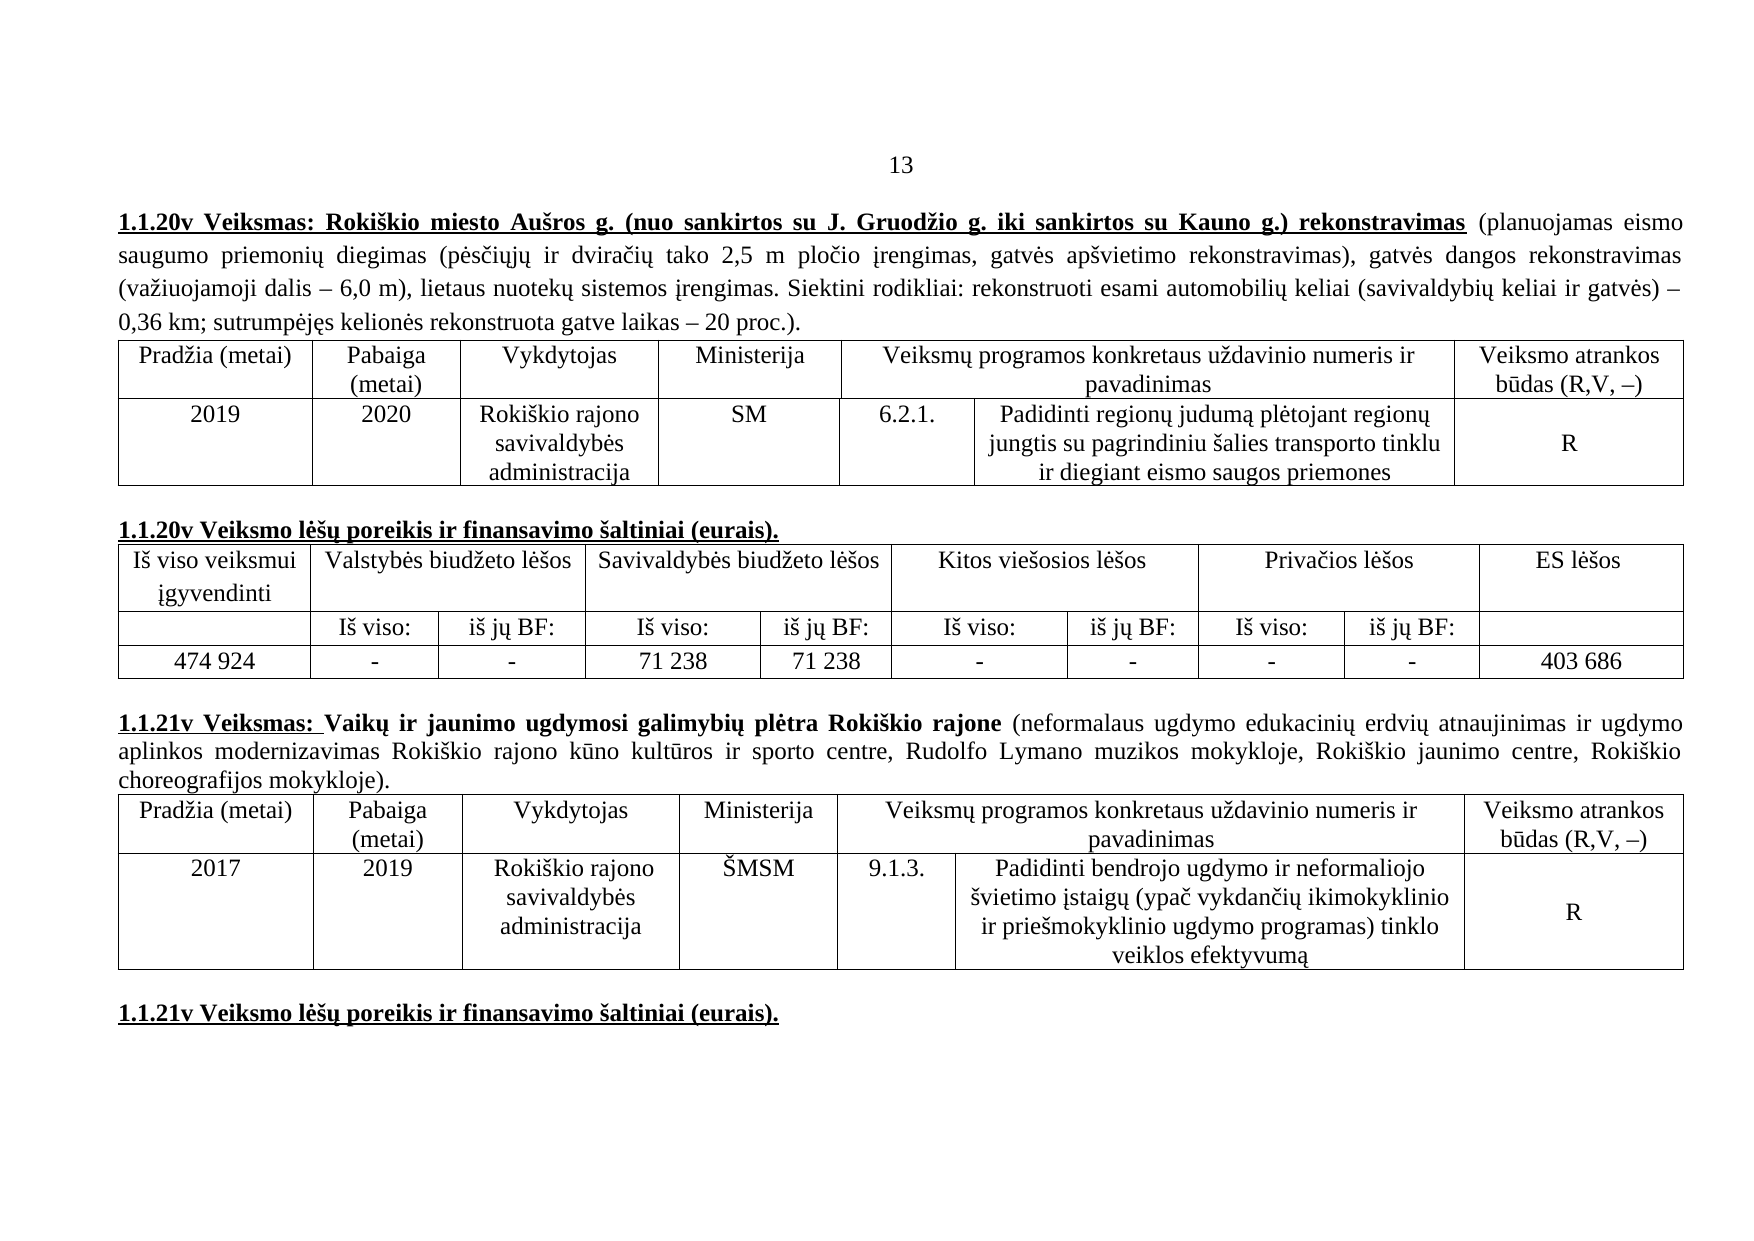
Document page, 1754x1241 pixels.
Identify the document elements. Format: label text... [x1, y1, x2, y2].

table_header Pabaiga (metai) [314, 795, 462, 852]
table_cell 71 238 [761, 646, 891, 678]
text 1.1.20v Veiksmo lėšų poreikis ir finansavimo šaltiniai (eurais). [118, 515, 1683, 544]
table_cell - [439, 646, 585, 678]
table_cell iš jų BF: [439, 612, 585, 645]
table_cell - [1068, 646, 1198, 678]
table_cell 2020 [313, 399, 460, 485]
table_cell iš jų BF: [1345, 612, 1479, 645]
table_cell Padidinti regionų judumą plėtojant regionų jungtis su pagrindiniu šalies transporto tinklu ir diegiant eismo saugos priemones [975, 399, 1454, 485]
text 1.1.21v Veiksmo lėšų poreikis ir finansavimo šaltiniai (eurais). [118, 998, 1683, 1027]
table_header Ministerija [680, 795, 837, 852]
text 1.1.20v Veiksmas: Rokiškio miesto Aušros g. (nuo sankirtos su J. Gruodžio g. iki sankirtos su Kauno g.) rekonstravimas (planuojamas eismo saugumo priemonių diegimas (pėsčiųjų ir dviračių tako 2,5 m pločio įrengimas, gatvės apšvietimo rekonstravimas), gatvės dangos rekonstravimas (važiuojamoji dalis – 6,0 m), lietaus nuotekų sistemos įrengimas. Siektini rodikliai: rekonstruoti esami automobilių keliai (savivaldybių keliai ir gatvės) – 0,36 km; sutrumpėjęs kelionės rekonstruota gatve laikas – 20 proc.). [118, 207, 1683, 335]
table_cell R [1465, 854, 1683, 968]
table_cell - [311, 646, 438, 678]
table_cell 2019 [314, 854, 462, 968]
table_header Vykdytojas [461, 341, 658, 398]
table_header Veiksmų programos konkretaus uždavinio numeris ir pavadinimas [838, 795, 1464, 852]
table_cell ŠMSM [680, 854, 837, 968]
table_cell SM [659, 399, 839, 485]
table_header Ministerija [659, 341, 841, 398]
table_cell Iš viso: [586, 612, 760, 645]
table_cell 403 686 [1480, 646, 1683, 678]
table_header Pabaiga (metai) [313, 341, 460, 398]
text 1.1.21v Veiksmas: Vaikų ir jaunimo ugdymosi galimybių plėtra Rokiškio rajone (neformalaus ugdymo edukacinių erdvių atnaujinimas ir ugdymo aplinkos modernizavimas Rokiškio rajono kūno kultūros ir sporto centre, Rudolfo Lymano muzikos mokykloje, Rokiškio jaunimo centre, Rokiškio choreografijos mokykloje). [118, 708, 1683, 794]
table_cell 2019 [119, 399, 312, 485]
table_header Kitos viešosios lėšos [892, 545, 1198, 611]
table_cell Padidinti bendrojo ugdymo ir neformaliojo švietimo įstaigų (ypač vykdančių ikimokyklinio ir priešmokyklinio ugdymo programas) tinklo veiklos efektyvumą [956, 854, 1464, 968]
table_header Savivaldybės biudžeto lėšos [586, 545, 891, 611]
table_header Iš viso veiksmui įgyvendinti [119, 545, 310, 611]
table_cell 9.1.3. [838, 854, 955, 968]
table_header Veiksmo atrankos būdas (R,V, –) [1465, 795, 1683, 852]
table_cell Iš viso: [892, 612, 1067, 645]
table_cell Iš viso: [1199, 612, 1344, 645]
table_header ES lėšos [1480, 545, 1683, 611]
table_header Veiksmų programos konkretaus uždavinio numeris ir pavadinimas [842, 341, 1454, 398]
table_cell 71 238 [586, 646, 760, 678]
table_cell R [1455, 399, 1683, 485]
table_header Pradžia (metai) [119, 795, 313, 852]
table_cell iš jų BF: [1068, 612, 1198, 645]
table_cell Iš viso: [311, 612, 438, 645]
table_header Veiksmo atrankos būdas (R,V, –) [1455, 341, 1683, 398]
table_cell 2017 [119, 854, 313, 968]
table_cell - [892, 646, 1067, 678]
table_header Vykdytojas [463, 795, 679, 852]
table_cell iš jų BF: [761, 612, 891, 645]
table_cell Rokiškio rajono savivaldybės administracija [461, 399, 658, 485]
table_cell - [1345, 646, 1479, 678]
table_header Privačios lėšos [1199, 545, 1479, 611]
table_cell - [1199, 646, 1344, 678]
table_cell Rokiškio rajono savivaldybės administracija [463, 854, 679, 968]
table_header Pradžia (metai) [119, 341, 312, 398]
table_cell 6.2.1. [840, 399, 974, 485]
table_cell 474 924 [119, 646, 310, 678]
table_cell [119, 612, 310, 645]
table_cell [1480, 612, 1683, 645]
table_header Valstybės biudžeto lėšos [311, 545, 585, 611]
